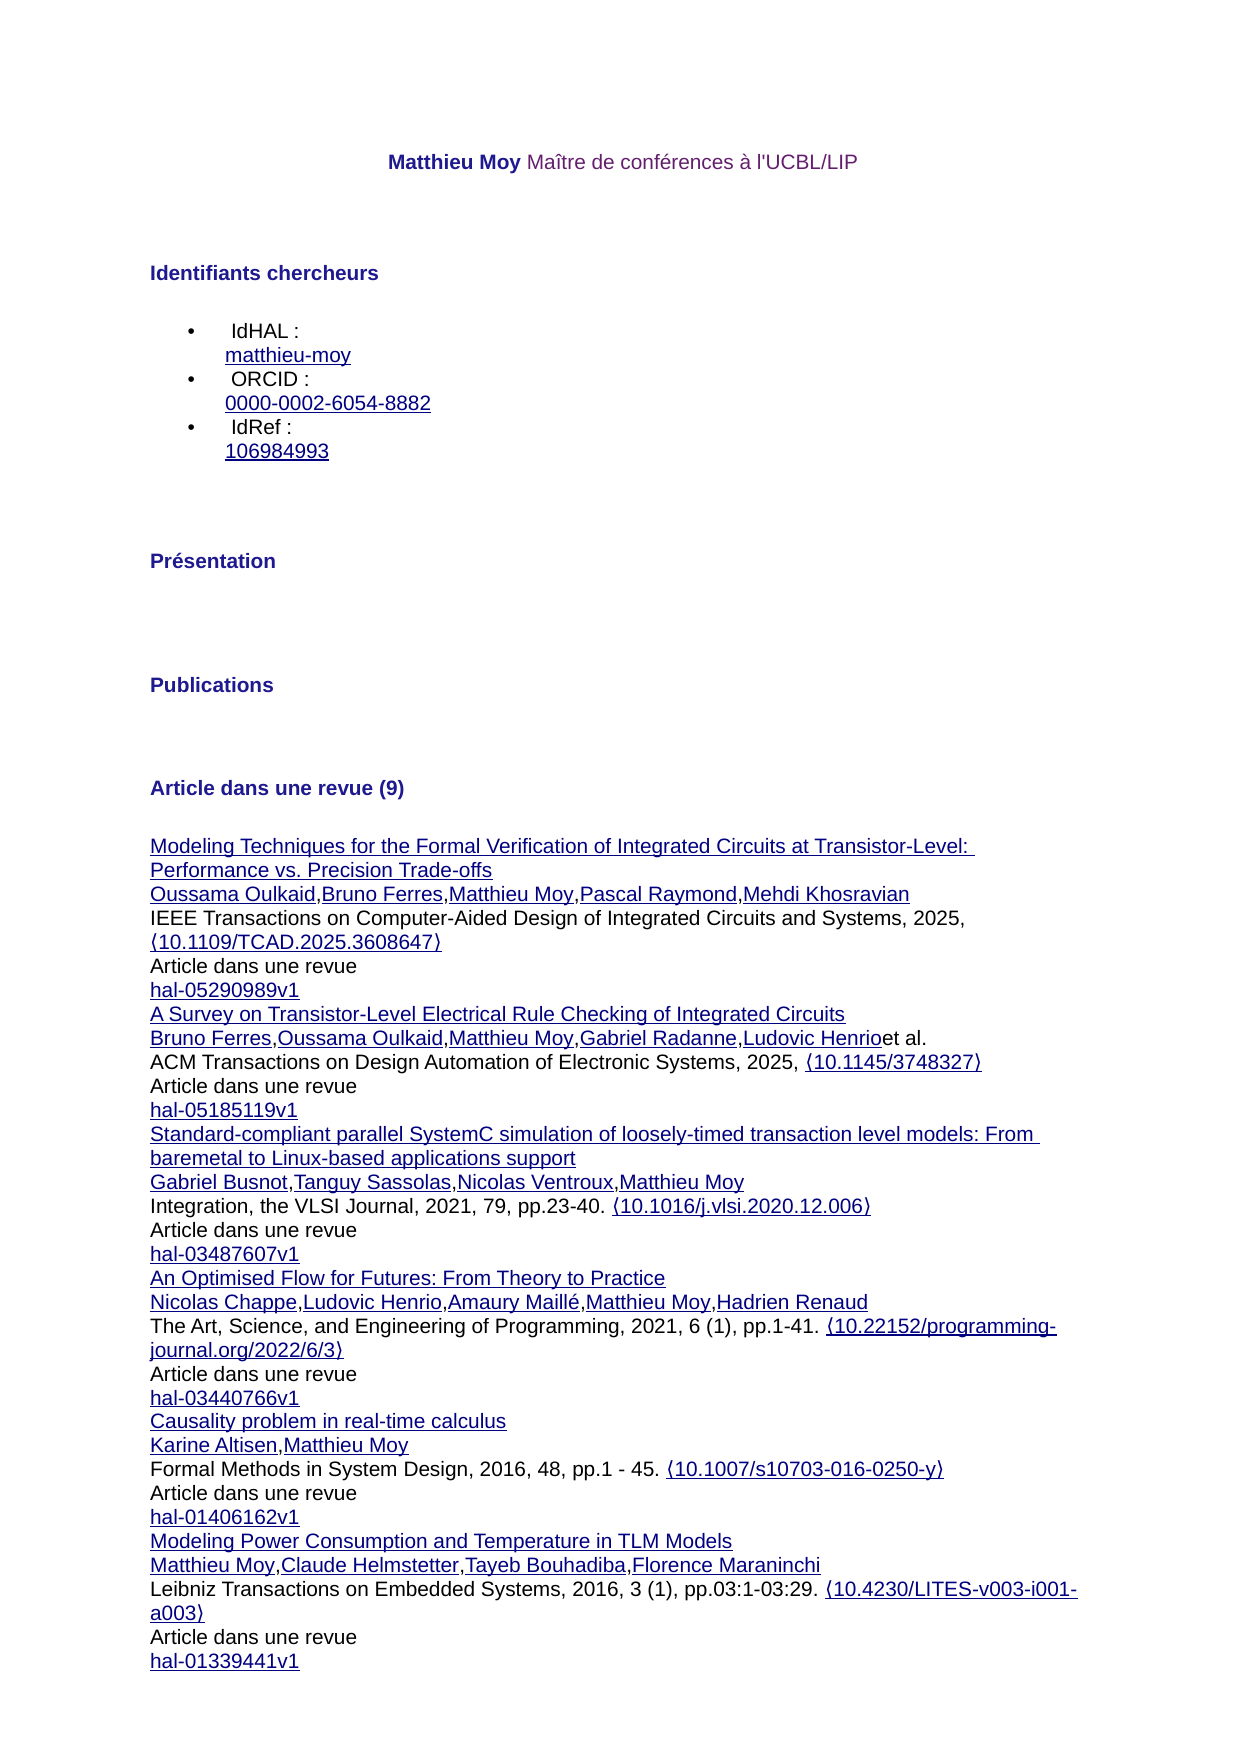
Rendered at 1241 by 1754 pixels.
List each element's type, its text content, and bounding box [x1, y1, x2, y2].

list IdHAL : [187, 319, 1090, 343]
table_header Modeling Techniques for the Formal Verification of Integrated Circuits at Transistor-Level: Performance vs. Precision Trade-offs Oussama Oulkaid,Bruno Ferres,Matthieu Moy,Pascal Raymond,Mehdi Khosravian IEEE Transactions on Computer-Aided Design of Integrated Circuits and Systems, 2025, ⟨10.1109/TCAD.2025.3608647⟩ Article dans une revue hal-05290989v1 [150, 834, 1090, 1002]
list ORCID : [187, 367, 1090, 391]
subtitle Présentation [150, 549, 1090, 573]
subtitle Article dans une revue (9) [150, 776, 1090, 800]
table_cell A Survey on Transistor-Level Electrical Rule Checking of Integrated Circuits Bruno Ferres,Oussama Oulkaid,Matthieu Moy,Gabriel Radanne,Ludovic Henrioet al. ACM Transactions on Design Automation of Electronic Systems, 2025, ⟨10.1145/3748327⟩ Article dans une revue hal-05185119v1 [150, 1002, 1090, 1122]
table_cell Standard-compliant parallel SystemC simulation of loosely-timed transaction level models: From baremetal to Linux-based applications support Gabriel Busnot,Tanguy Sassolas,Nicolas Ventroux,Matthieu Moy Integration, the VLSI Journal, 2021, 79, pp.23-40. ⟨10.1016/j.vlsi.2020.12.006⟩ Article dans une revue hal-03487607v1 [150, 1122, 1090, 1266]
list 0000-0002-6054-8882 [187, 391, 1090, 414]
subtitle Publications [150, 673, 1090, 697]
subtitle Matthieu Moy Maître de conférences à l'UCBL/LIP [150, 150, 1090, 174]
list 106984993 [187, 438, 1090, 462]
table_cell Causality problem in real-time calculus Karine Altisen,Matthieu Moy Formal Methods in System Design, 2016, 48, pp.1 - 45. ⟨10.1007/s10703-016-0250-y⟩ Article dans une revue hal-01406162v1 [150, 1409, 1090, 1529]
list matthieu-moy [187, 343, 1090, 367]
list IdRef : [187, 414, 1090, 438]
table_cell An Optimised Flow for Futures: From Theory to Practice Nicolas Chappe,Ludovic Henrio,Amaury Maillé,Matthieu Moy,Hadrien Renaud The Art, Science, and Engineering of Programming, 2021, 6 (1), pp.1-41. ⟨10.22152/programming-journal.org/2022/6/3⟩ Article dans une revue hal-03440766v1 [150, 1266, 1090, 1409]
subtitle Identifiants chercheurs [150, 260, 1090, 284]
table_cell Modeling Power Consumption and Temperature in TLM Models Matthieu Moy,Claude Helmstetter,Tayeb Bouhadiba,Florence Maraninchi Leibniz Transactions on Embedded Systems, 2016, 3 (1), pp.03:1-03:29. ⟨10.4230/LITES-v003-i001-a003⟩ Article dans une revue hal-01339441v1 [150, 1529, 1090, 1673]
